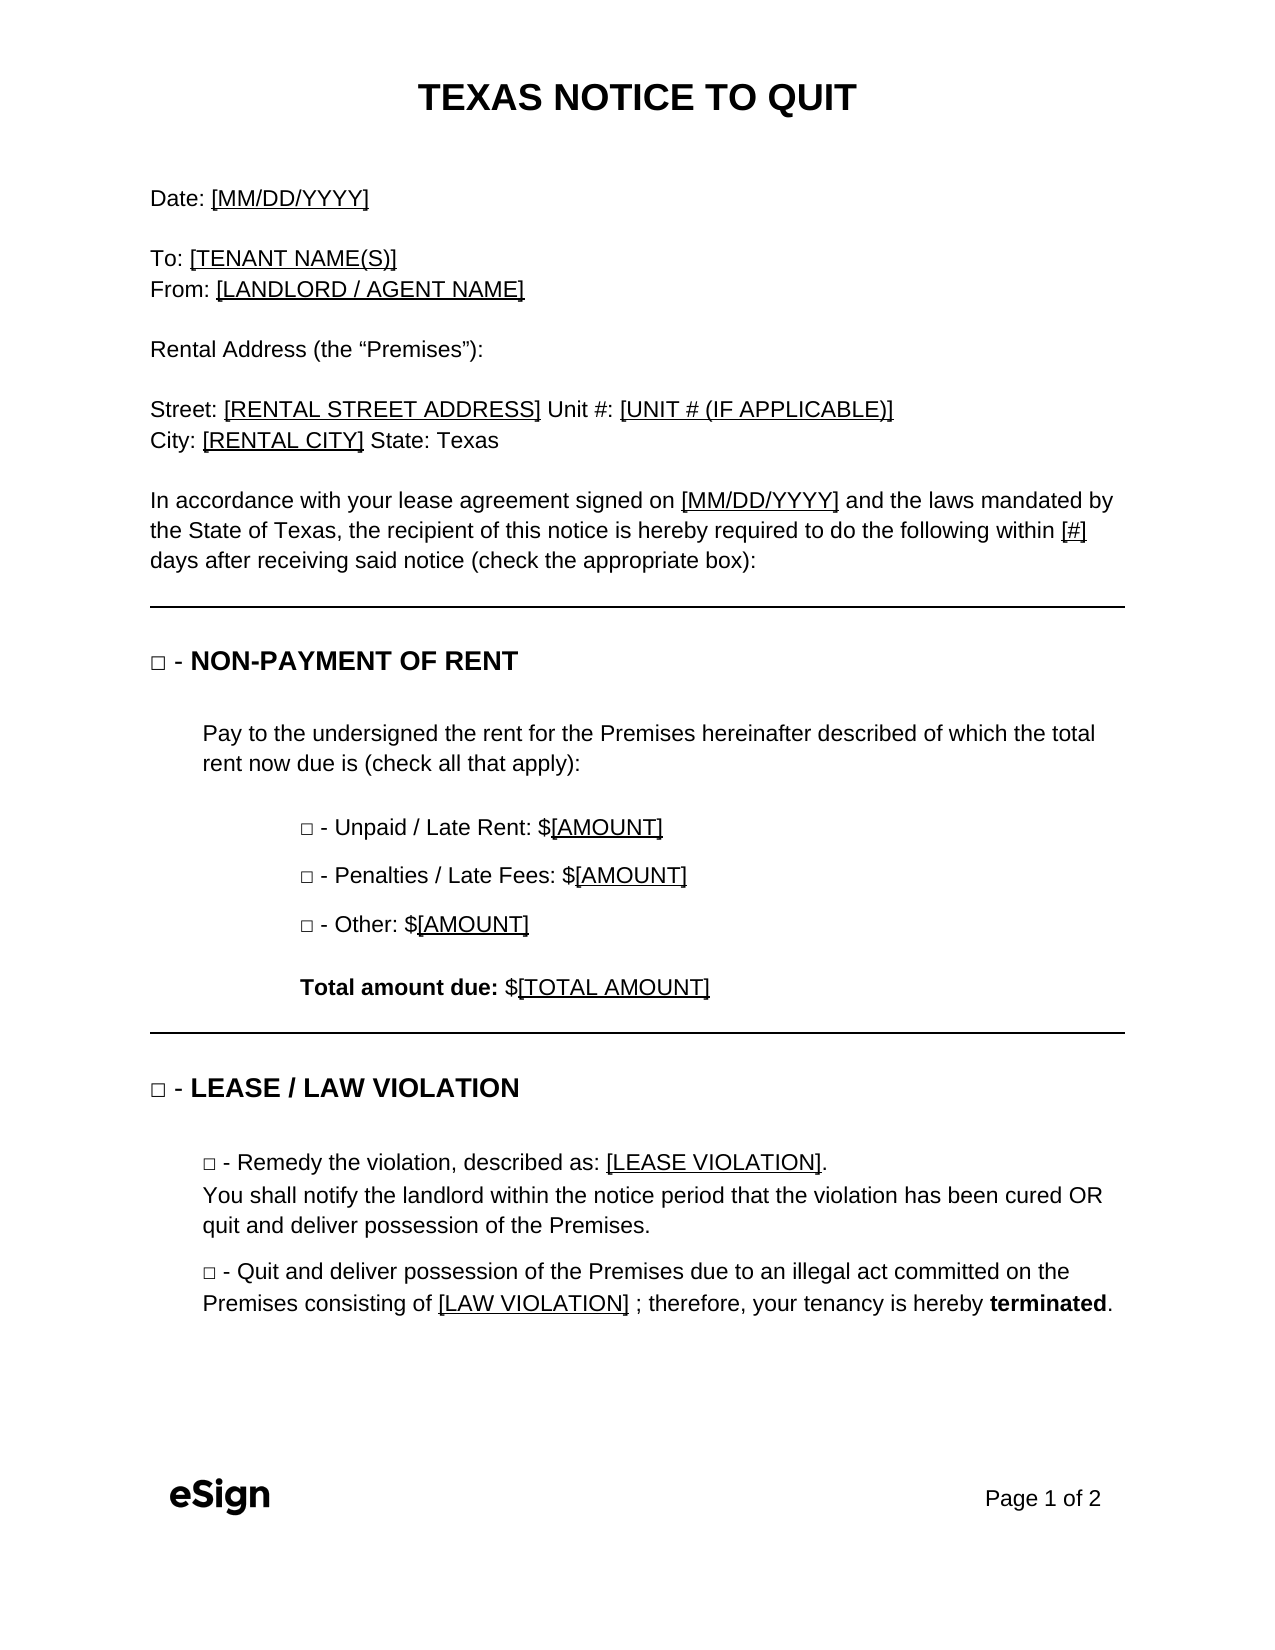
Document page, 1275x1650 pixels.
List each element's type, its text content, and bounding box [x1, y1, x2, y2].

text ☐ - Remedy the violation, described as: [LEASE VIOLATION]. [202, 1146, 1125, 1178]
text Street: [RENTAL STREET ADDRESS] Unit #: [UNIT # (IF APPLICABLE)] [150, 396, 1125, 423]
text ☐ - NON-PAYMENT OF RENT [150, 642, 1125, 679]
subtitle ☐ - LEASE / LAW VIOLATION [150, 1068, 1125, 1105]
text Date: [MM/DD/YYYY] [150, 185, 1125, 211]
text Total amount due: $[TOTAL AMOUNT] [300, 974, 1125, 1000]
text From: [LANDLORD / AGENT NAME] [150, 276, 1125, 302]
text In accordance with your lease agreement signed on [MM/DD/YYYY] and the laws mandated by the State of Texas, the recipient of this notice is hereby required to do the following within [#] days after receiving said notice (check the appropriate box): [150, 487, 1125, 574]
text City: [RENTAL CITY] State: Texas [150, 427, 1125, 453]
text ☐ - Quit and deliver possession of the Premises due to an illegal act committed on the Premises consisting of [LAW VIOLATION] ; therefore, your tenancy is hereby terminated. [202, 1255, 1125, 1317]
text You shall notify the landlord within the notice period that the violation has been cured OR quit and deliver possession of the Premises. [202, 1182, 1125, 1239]
text Rental Address (the “Premises”): [150, 336, 1125, 362]
text ☐ - Penalties / Late Fees: $[AMOUNT] [300, 859, 1125, 890]
text ☐ - Other: $[AMOUNT] [300, 908, 1125, 939]
text ☐ - Unpaid / Late Rent: $[AMOUNT] [300, 811, 1125, 842]
text Pay to the undersigned the rent for the Premises hereinafter described of which the total rent now due is (check all that apply): [202, 720, 1125, 777]
subtitle TEXAS NOTICE TO QUIT [150, 75, 1125, 118]
text To: [TENANT NAME(S)] [150, 245, 1125, 272]
